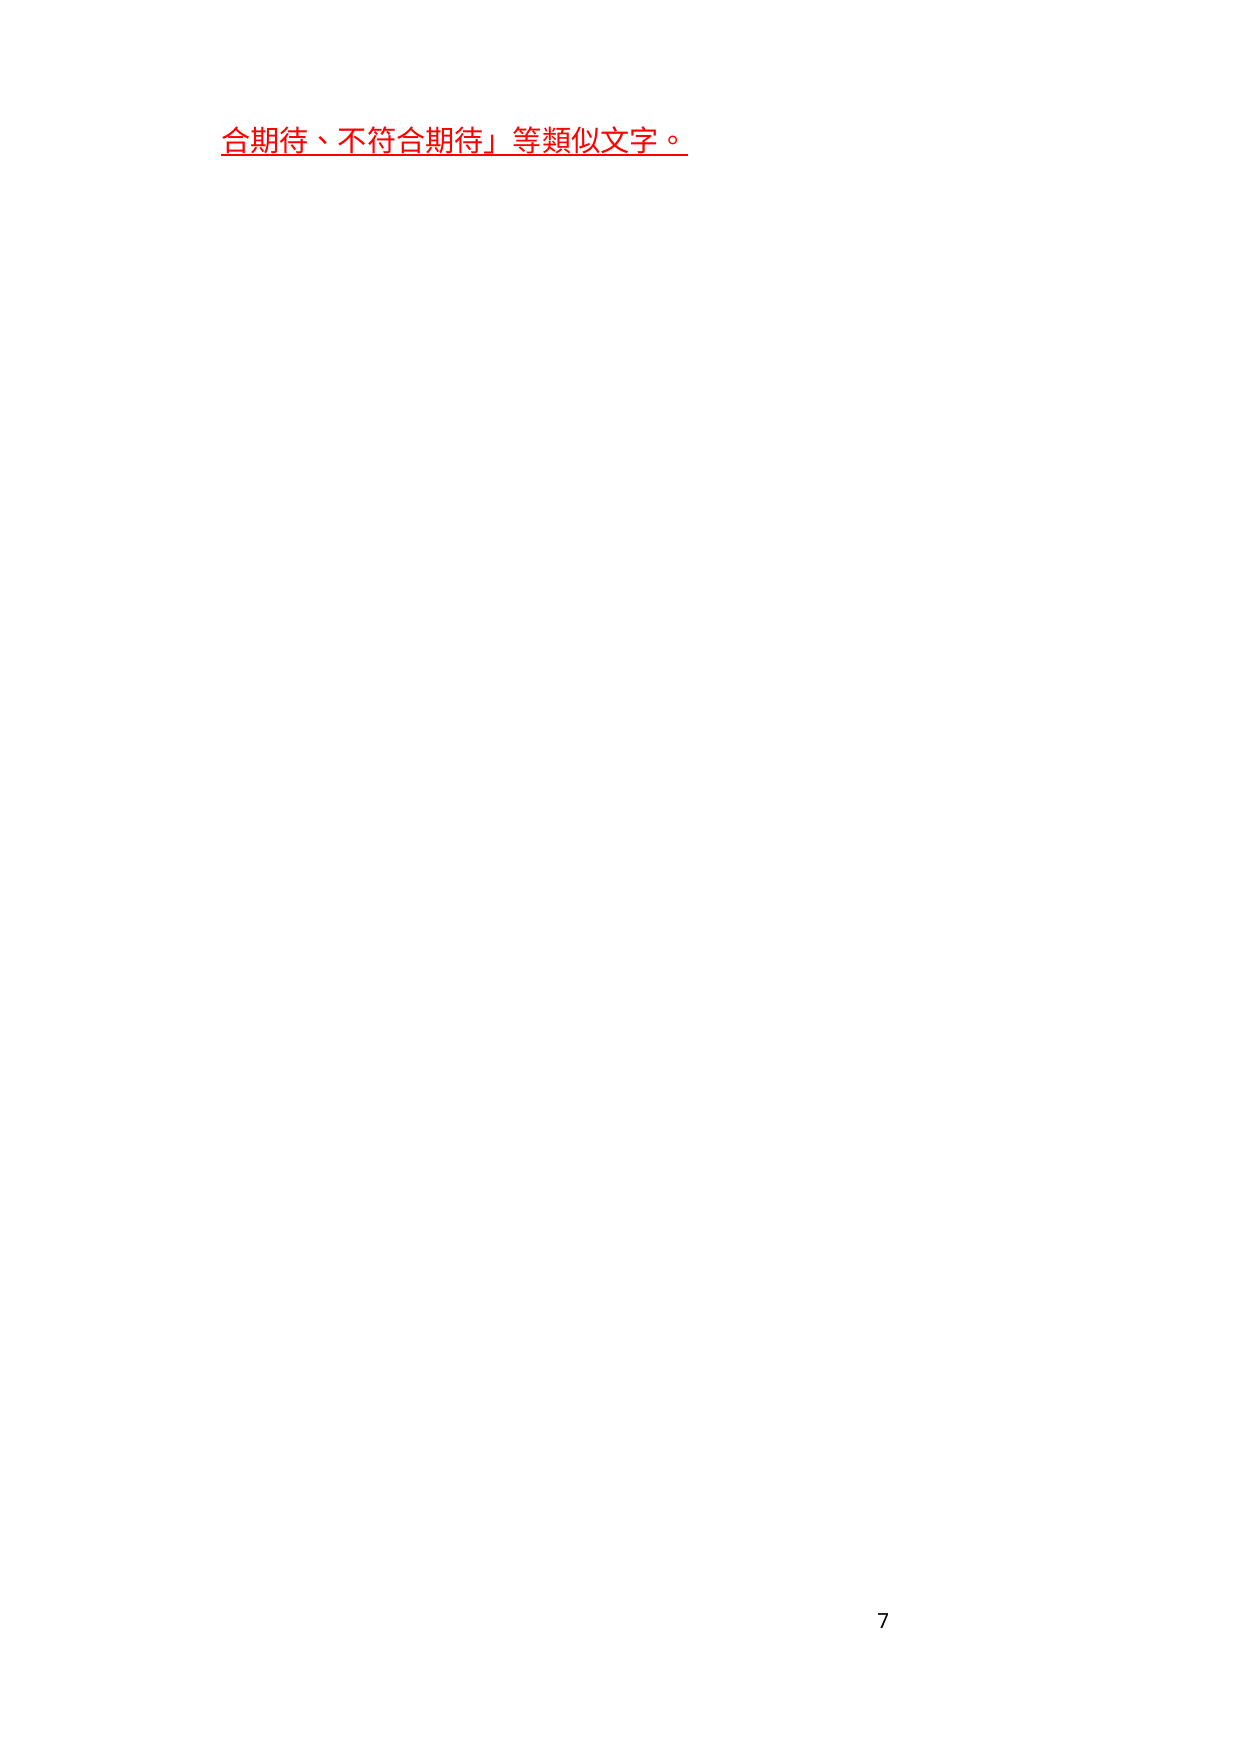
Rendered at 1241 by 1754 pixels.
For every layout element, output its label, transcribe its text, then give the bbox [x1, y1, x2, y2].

text 合期待、不符合期待」等類似文字。 [177, 97, 1107, 160]
